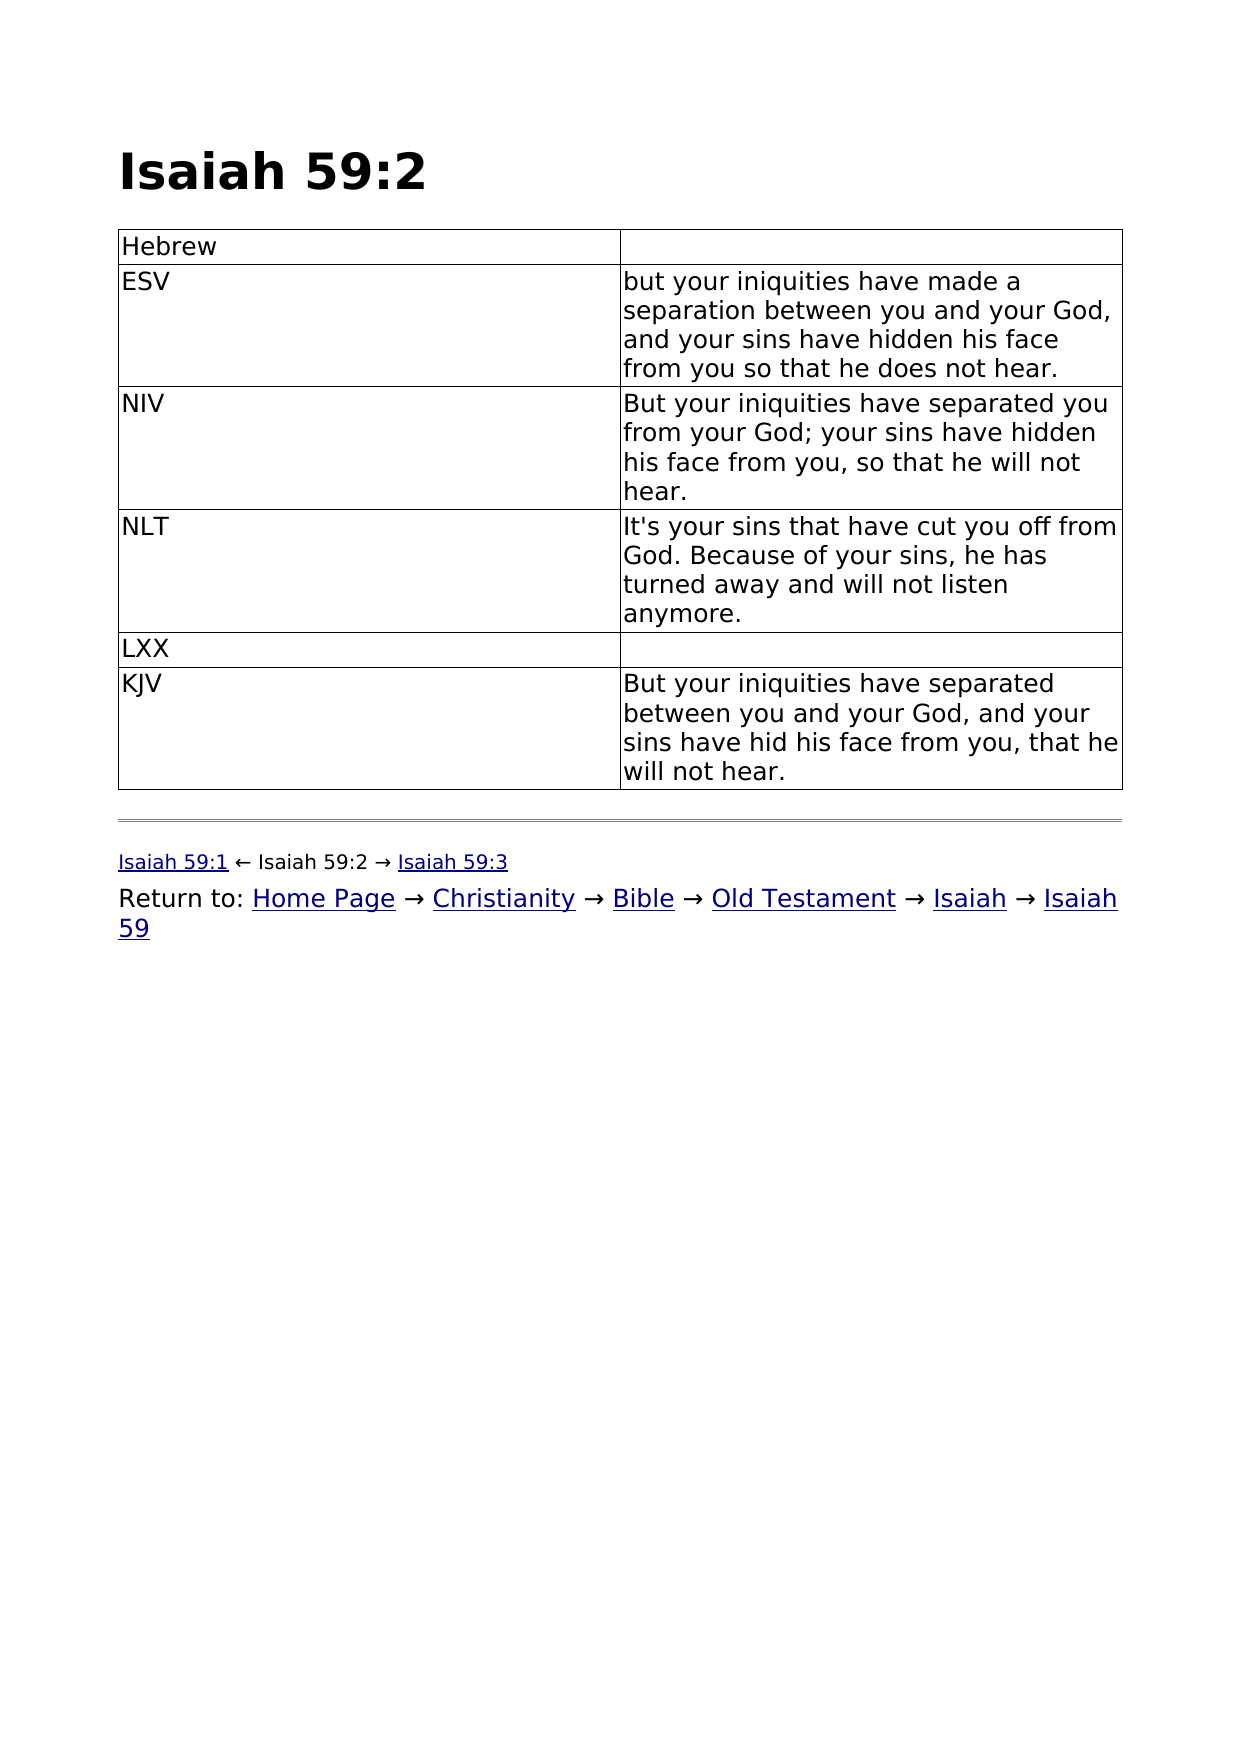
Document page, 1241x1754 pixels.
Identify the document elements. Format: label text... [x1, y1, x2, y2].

subtitle Isaiah 59:2 [118, 143, 1122, 201]
table_cell NLT [119, 510, 620, 632]
table_header Hebrew [119, 230, 620, 264]
table_cell It's your sins that have cut you off from God. Because of your sins, he has turned away and will not listen anymore. [621, 510, 1122, 632]
table_cell LXX [119, 633, 620, 667]
table_cell ESV [119, 265, 620, 386]
table_cell NIV [119, 387, 620, 509]
table_cell But your iniquities have separated you from your God; your sins have hidden his face from you, so that he will not hear. [621, 387, 1122, 509]
table_cell [621, 633, 1122, 667]
text Return to: Home Page → Christianity → Bible → Old Testament → Isaiah → Isaiah 59 [118, 884, 1122, 943]
table_cell KJV [119, 668, 620, 789]
table_cell but your iniquities have made a separation between you and your God, and your sins have hidden his face from you so that he does not hear. [621, 265, 1122, 386]
text Isaiah 59:1 ← Isaiah 59:2 → Isaiah 59:3 [118, 851, 1122, 884]
table_header [621, 230, 1122, 264]
table_cell But your iniquities have separated between you and your God, and your sins have hid his face from you, that he will not hear. [621, 668, 1122, 789]
